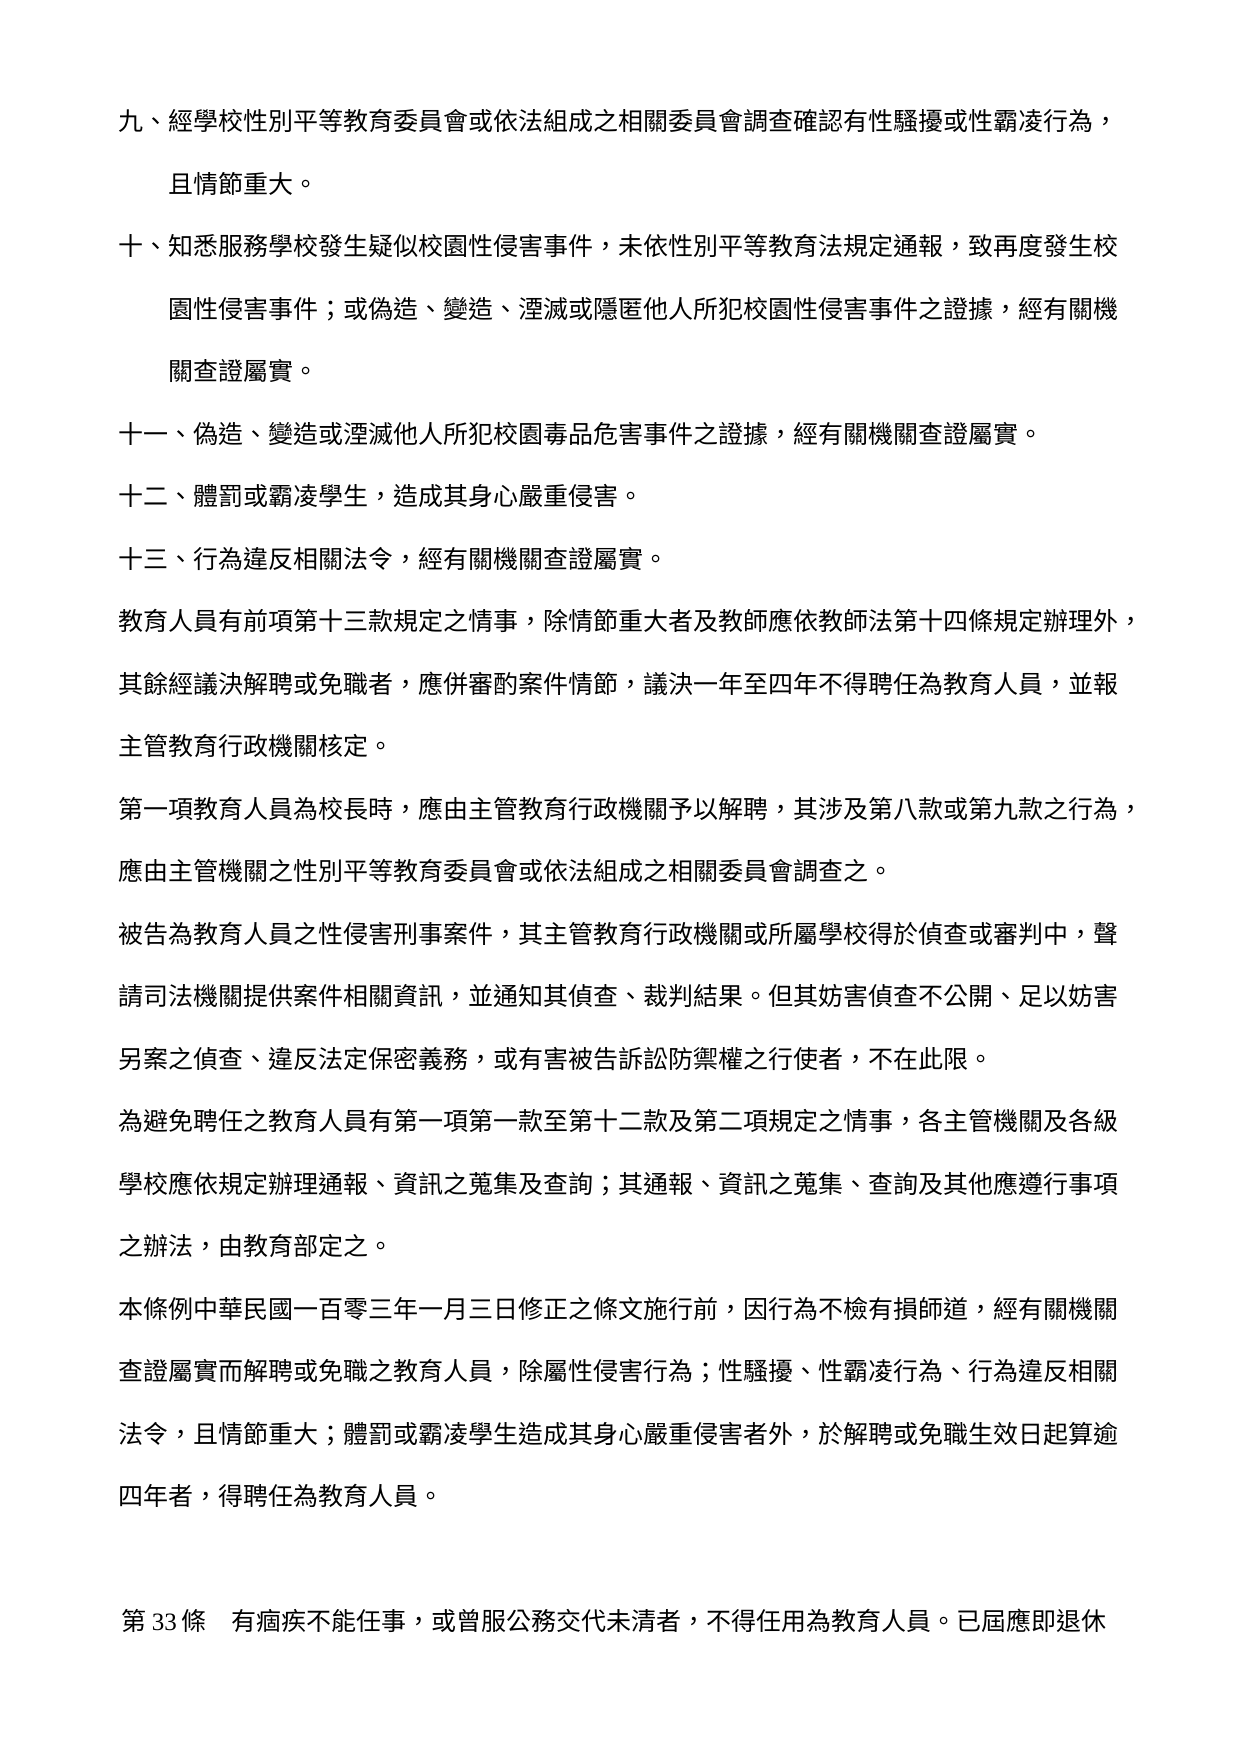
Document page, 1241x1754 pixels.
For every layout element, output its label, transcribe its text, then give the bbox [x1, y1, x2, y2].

text 為避免聘任之教育人員有第一項第一款至第十二款及第二項規定之情事，各主管機關及各級學校應依規定辦理通報、資訊之蒐集及查詢；其通報、資訊之蒐集、查詢及其他應遵行事項之辦法，由教育部定之。 [118, 1078, 1122, 1266]
text 第一項教育人員為校長時，應由主管教育行政機關予以解聘，其涉及第八款或第九款之行為，應由主管機關之性別平等教育委員會或依法組成之相關委員會調查之。 [118, 766, 1122, 891]
text 被告為教育人員之性侵害刑事案件，其主管教育行政機關或所屬學校得於偵查或審判中，聲請司法機關提供案件相關資訊，並通知其偵查、裁判結果。但其妨害偵查不公開、足以妨害另案之偵查、違反法定保密義務，或有害被告訴訟防禦權之行使者，不在此限。 [118, 891, 1122, 1078]
text 十三、行為違反相關法令，經有關機關查證屬實。 [118, 516, 1122, 578]
text 教育人員有前項第十三款規定之情事，除情節重大者及教師應依教師法第十四條規定辦理外，其餘經議決解聘或免職者，應併審酌案件情節，議決一年至四年不得聘任為教育人員，並報主管教育行政機關核定。 [118, 578, 1122, 766]
text 十、知悉服務學校發生疑似校園性侵害事件，未依性別平等教育法規定通報，致再度發生校園性侵害事件；或偽造、變造、湮滅或隱匿他人所犯校園性侵害事件之證據，經有關機關查證屬實。 [118, 203, 1122, 391]
text 九、經學校性別平等教育委員會或依法組成之相關委員會調查確認有性騷擾或性霸凌行為，且情節重大。 [118, 78, 1122, 203]
text 十一、偽造、變造或湮滅他人所犯校園毒品危害事件之證據，經有關機關查證屬實。 [118, 391, 1122, 453]
text 第33條 有痼疾不能任事，或曾服公務交代未清者，不得任用為教育人員。已屆應即退休 [122, 1578, 1122, 1641]
text 十二、體罰或霸凌學生，造成其身心嚴重侵害。 [118, 453, 1122, 516]
text 本條例中華民國一百零三年一月三日修正之條文施行前，因行為不檢有損師道，經有關機關查證屬實而解聘或免職之教育人員，除屬性侵害行為；性騷擾、性霸凌行為、行為違反相關法令，且情節重大；體罰或霸凌學生造成其身心嚴重侵害者外，於解聘或免職生效日起算逾四年者，得聘任為教育人員。 [118, 1266, 1122, 1516]
